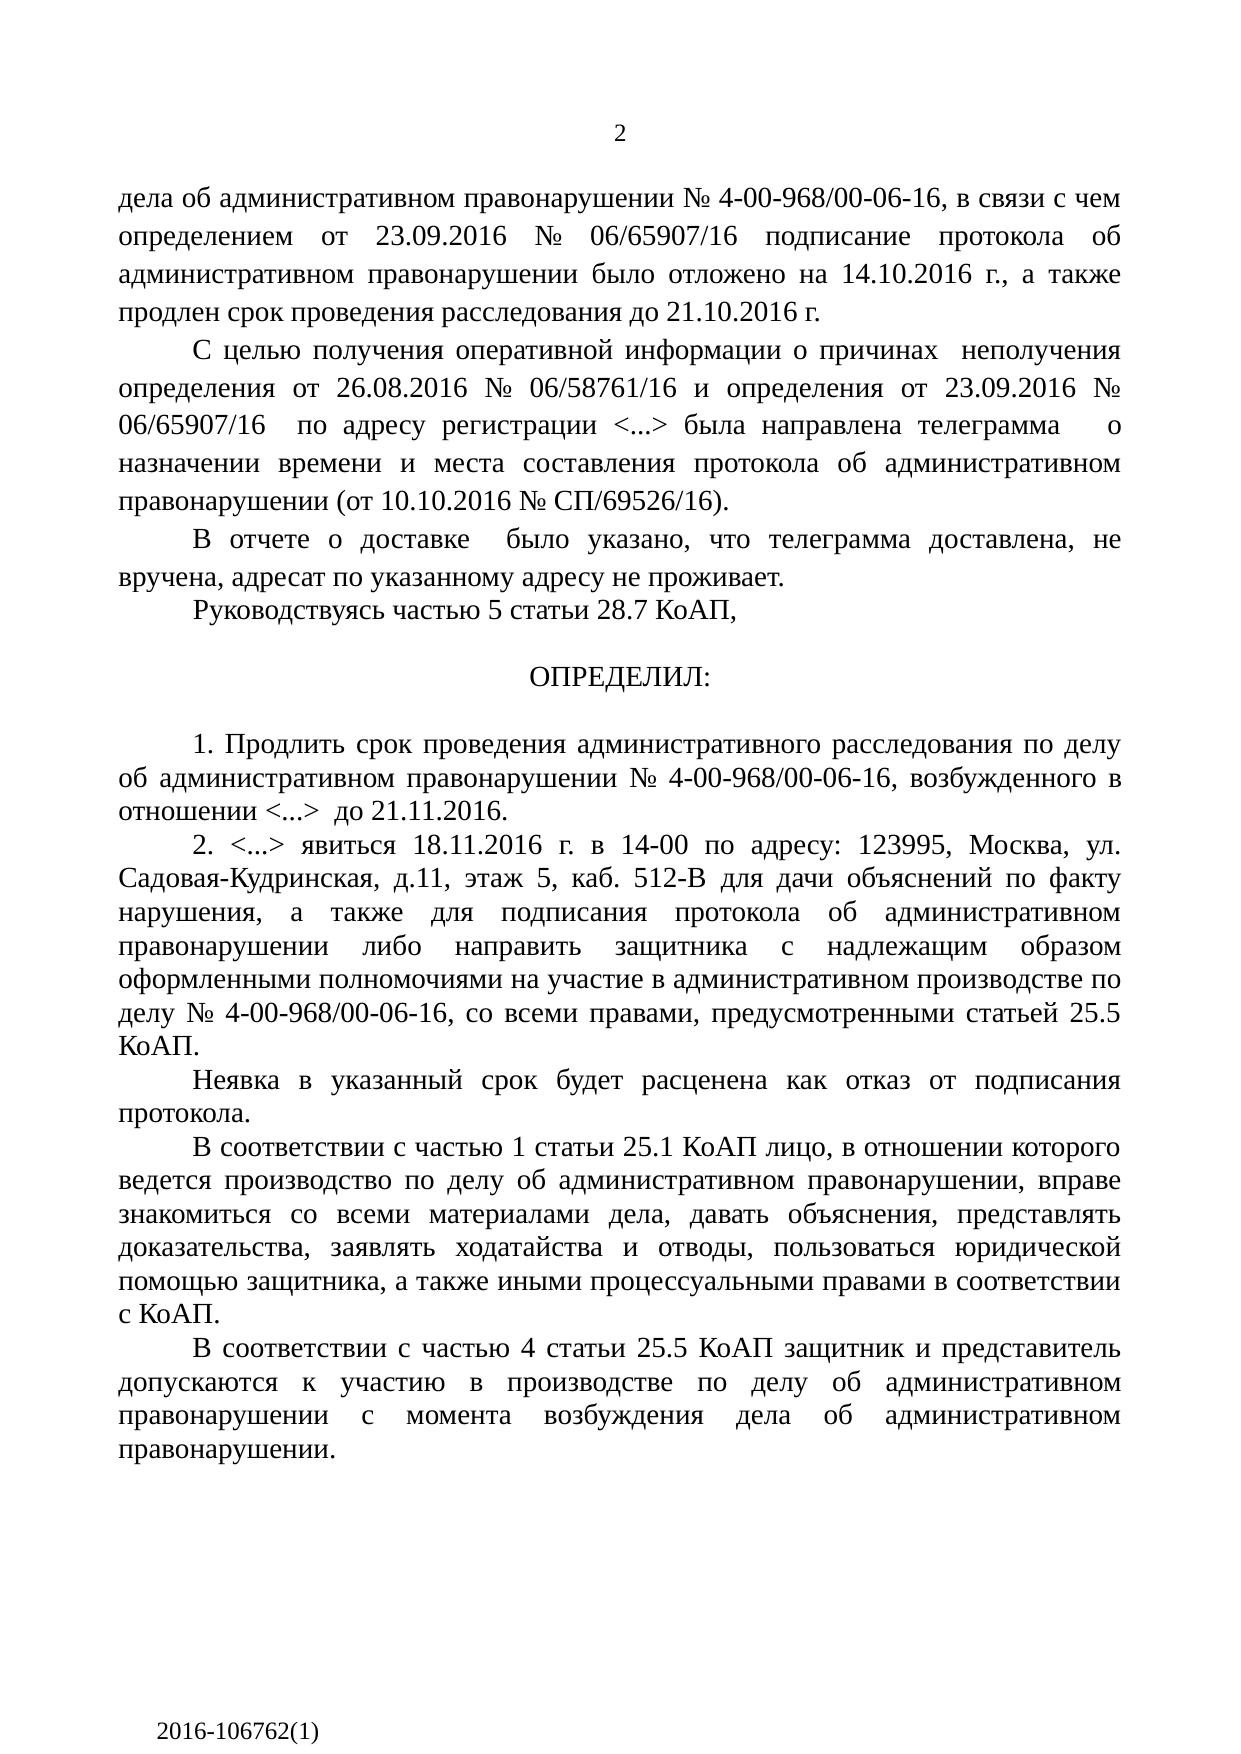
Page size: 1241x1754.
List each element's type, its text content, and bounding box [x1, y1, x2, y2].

text В соответствии с частью 4 статьи 25.5 КоАП защитник и представитель допускаются к участию в производстве по делу об административном правонарушении с момента возбуждения дела об административном правонарушении. [118, 1330, 1122, 1464]
text В отчете о доставке было указано, что телеграмма доставлена, не вручена, адресат по указанному адресу не проживает. [118, 517, 1122, 592]
text ОПРЕДЕЛИЛ: [118, 659, 1122, 693]
text С целью получения оперативной информации о причинах неполучения определения от 26.08.2016 № 06/58761/16 и определения от 23.09.2016 № 06/65907/16 по адресу регистрации <...> была направлена телеграмма о назначении времени и места составления протокола об административном правонарушении (от 10.10.2016 № СП/69526/16). [118, 328, 1122, 517]
text В соответствии с частью 1 статьи 25.1 КоАП лицо, в отношении которого ведется производство по делу об административном правонарушении, вправе знакомиться со всеми материалами дела, давать объяснения, представлять доказательства, заявлять ходатайства и отводы, пользоваться юридической помощью защитника, а также иными процессуальными правами в соответствии с КоАП. [118, 1129, 1122, 1330]
text Неявка в указанный срок будет расценена как отказ от подписания протокола. [118, 1062, 1122, 1129]
text Руководствуясь частью 5 статьи 28.7 КоАП, [118, 592, 1122, 626]
text 1. Продлить срок проведения административного расследования по делу об административном правонарушении № 4-00-968/00-06-16, возбужденного в отношении <...> до 21.11.2016. [118, 726, 1122, 827]
text 2. <...> явиться 18.11.2016 г. в 14-00 по адресу: 123995, Москва, ул. Садовая-Кудринская, д.11, этаж 5, каб. 512-В для дачи объяснений по факту нарушения, а также для подписания протокола об административном правонарушении либо направить защитника с надлежащим образом оформленными полномочиями на участие в административном производстве по делу № 4-00-968/00-06-16, со всеми правами, предусмотренными статьей 25.5 КоАП. [118, 827, 1122, 1062]
text дела об административном правонарушении № 4-00-968/00-06-16, в связи с чем определением от 23.09.2016 № 06/65907/16 подписание протокола об административном правонарушении было отложено на 14.10.2016 г., а также продлен срок проведения расследования до 21.10.2016 г. [118, 176, 1122, 328]
